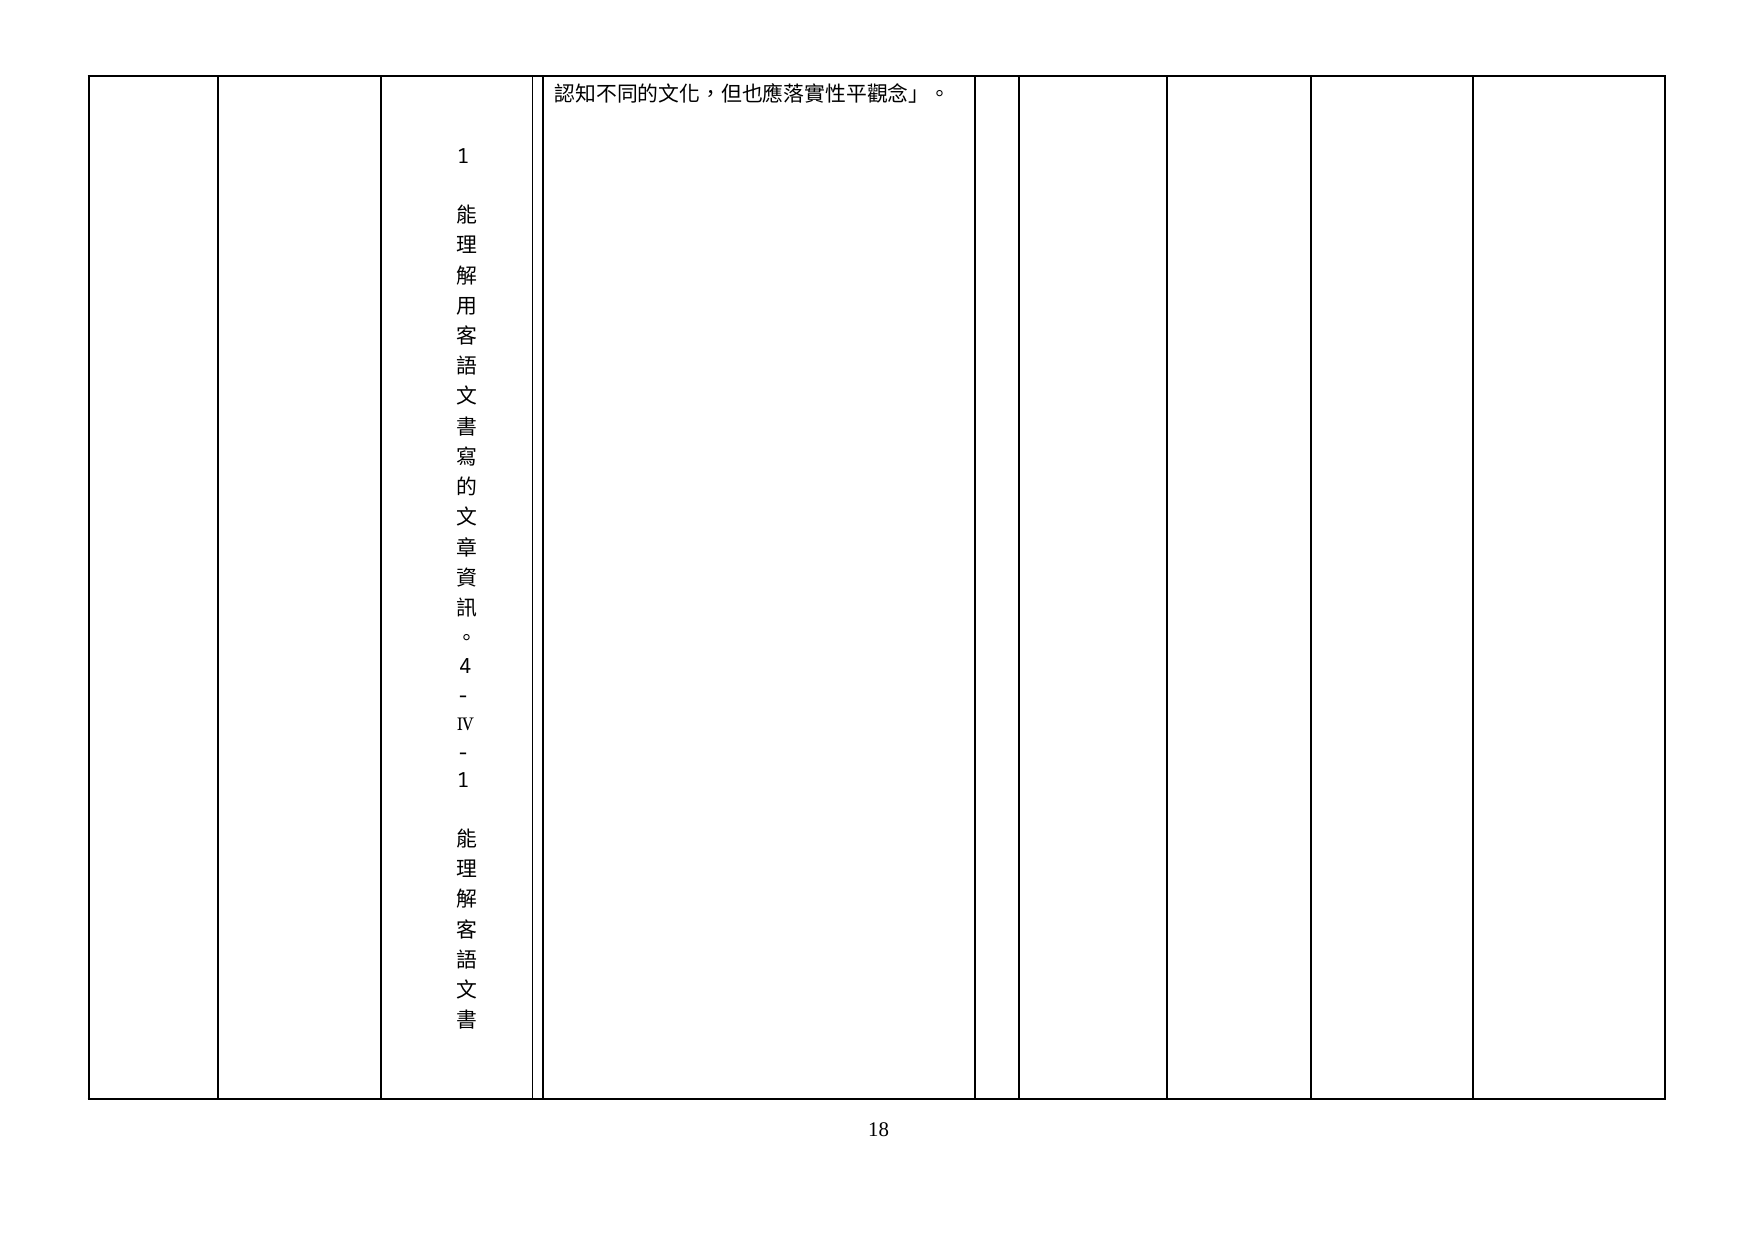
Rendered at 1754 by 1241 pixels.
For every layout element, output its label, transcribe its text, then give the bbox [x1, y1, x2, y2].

table_cell [219, 77, 380, 1098]
table_cell [976, 77, 1018, 1098]
table_cell [1168, 77, 1310, 1098]
table_cell 1 能理解用客語文書寫的文章資訊。 4-Ⅳ-1 能理解客語文書 [382, 77, 532, 1098]
table_cell [1020, 77, 1166, 1098]
table_cell [1312, 77, 1472, 1098]
table_cell 認知不同的文化，但也應落實性平觀念」。 [544, 77, 974, 1098]
table_cell [1474, 77, 1664, 1098]
table_cell [533, 77, 542, 1098]
table_cell [90, 77, 217, 1098]
